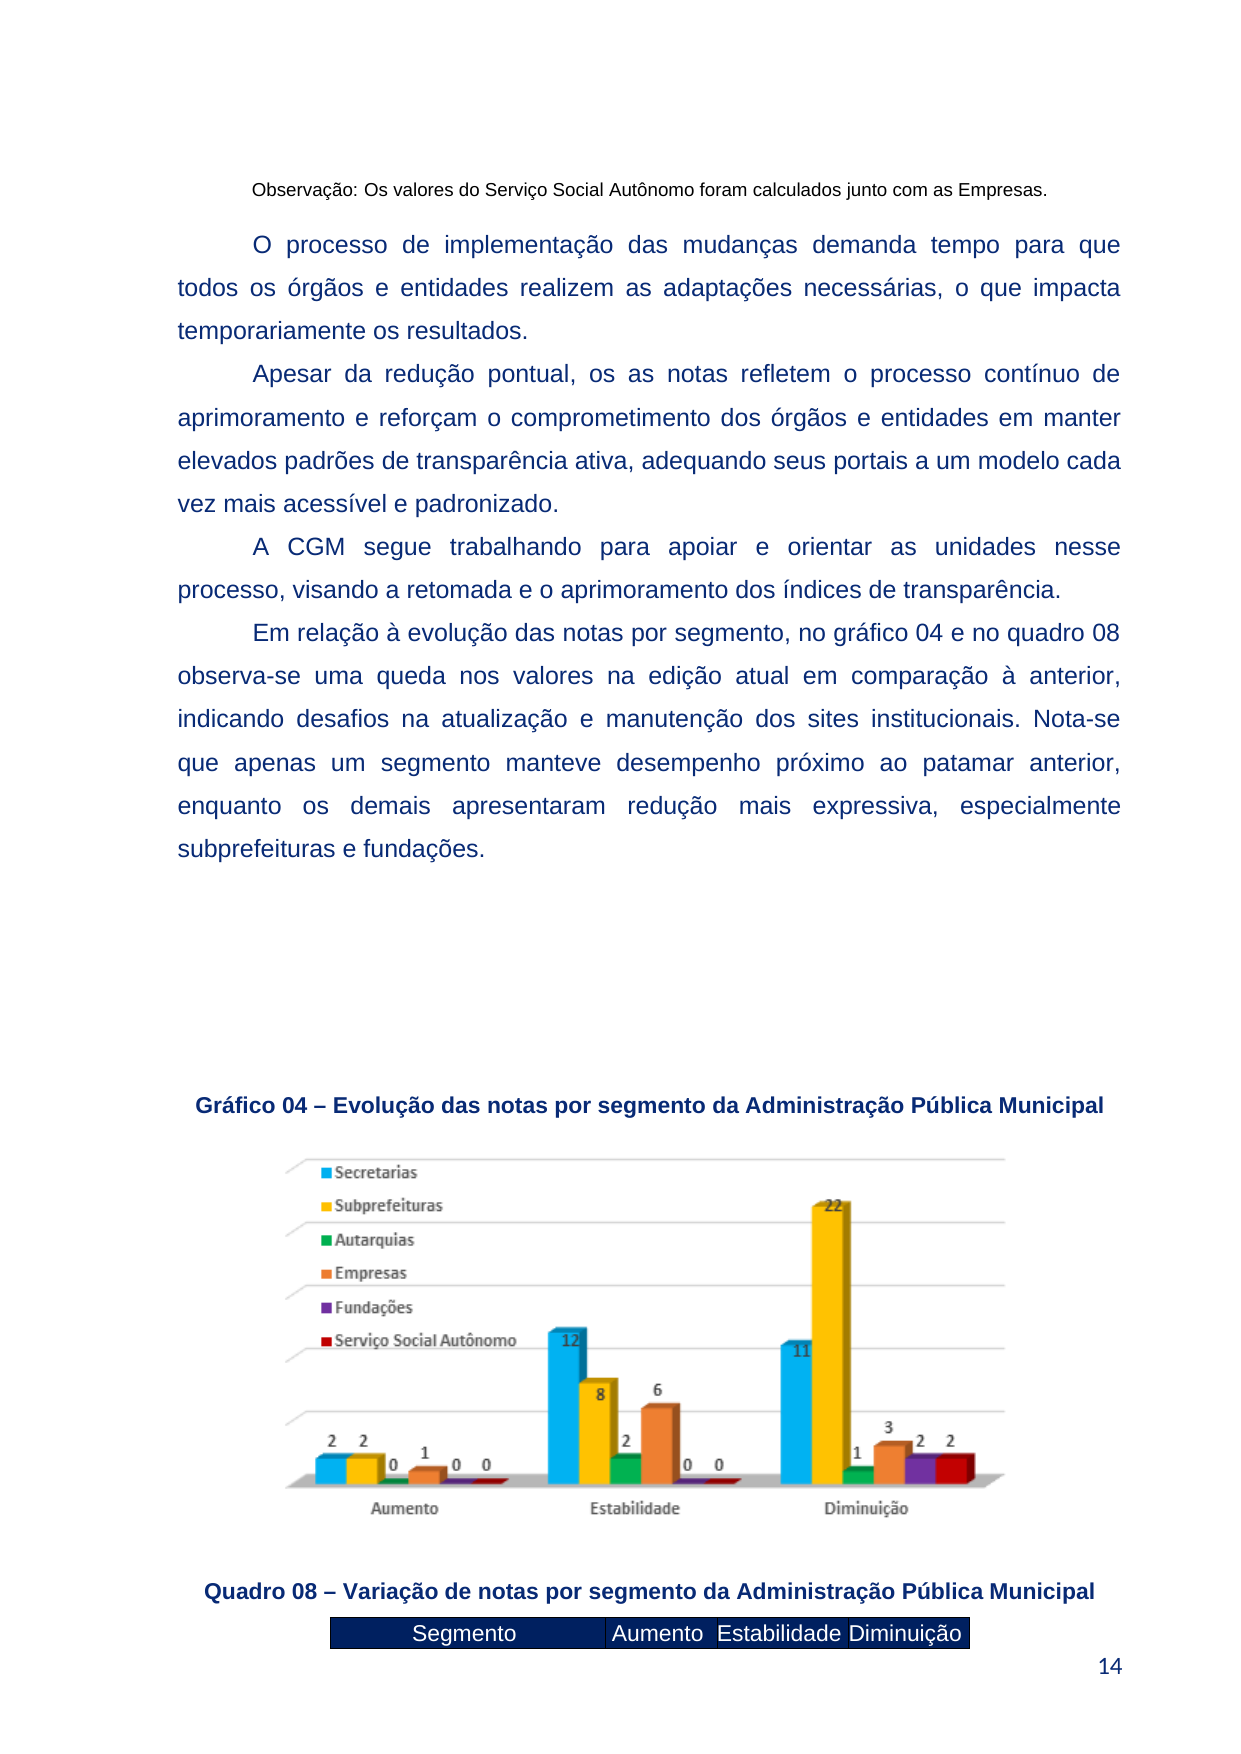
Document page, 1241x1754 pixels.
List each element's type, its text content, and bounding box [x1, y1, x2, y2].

text O processo de implementação das mudanças demanda tempo para que todos os órgãos e entidades realizem as adaptações necessárias, o que impacta temporariamente os resultados. [177, 230, 1122, 345]
text Em relação à evolução das notas por segmento, no gráfico 04 e no quadro 08 observa-se uma queda nos valores na edição atual em comparação à anterior, indicando desafios na atualização e manutenção dos sites institucionais. Nota-se que apenas um segmento manteve desempenho próximo ao patamar anterior, enquanto os demais apresentaram redução mais expressiva, especialmente subprefeituras e fundações. [177, 618, 1122, 862]
table_header Diminuição [849, 1618, 969, 1648]
table_header Aumento [606, 1618, 717, 1648]
text Gráfico 04 – Evolução das notas por segmento da Administração Pública Municipal [177, 1092, 1122, 1119]
text A CGM segue trabalhando para apoiar e orientar as unidades nesse processo, visando a retomada e o aprimoramento dos índices de transparência. [177, 532, 1122, 604]
text Quadro 08 – Variação de notas por segmento da Administração Pública Municipal [177, 1578, 1122, 1604]
table_header Segmento [331, 1618, 605, 1648]
table_header Estabilidade [718, 1618, 848, 1648]
text Observação: Os valores do Serviço Social Autônomo foram calculados junto com as Empresas. [177, 177, 1122, 201]
text Apesar da redução pontual, os as notas refletem o processo contínuo de aprimoramento e reforçam o comprometimento dos órgãos e entidades em manter elevados padrões de transparência ativa, adequando seus portais a um modelo cada vez mais acessível e padronizado. [177, 359, 1122, 517]
